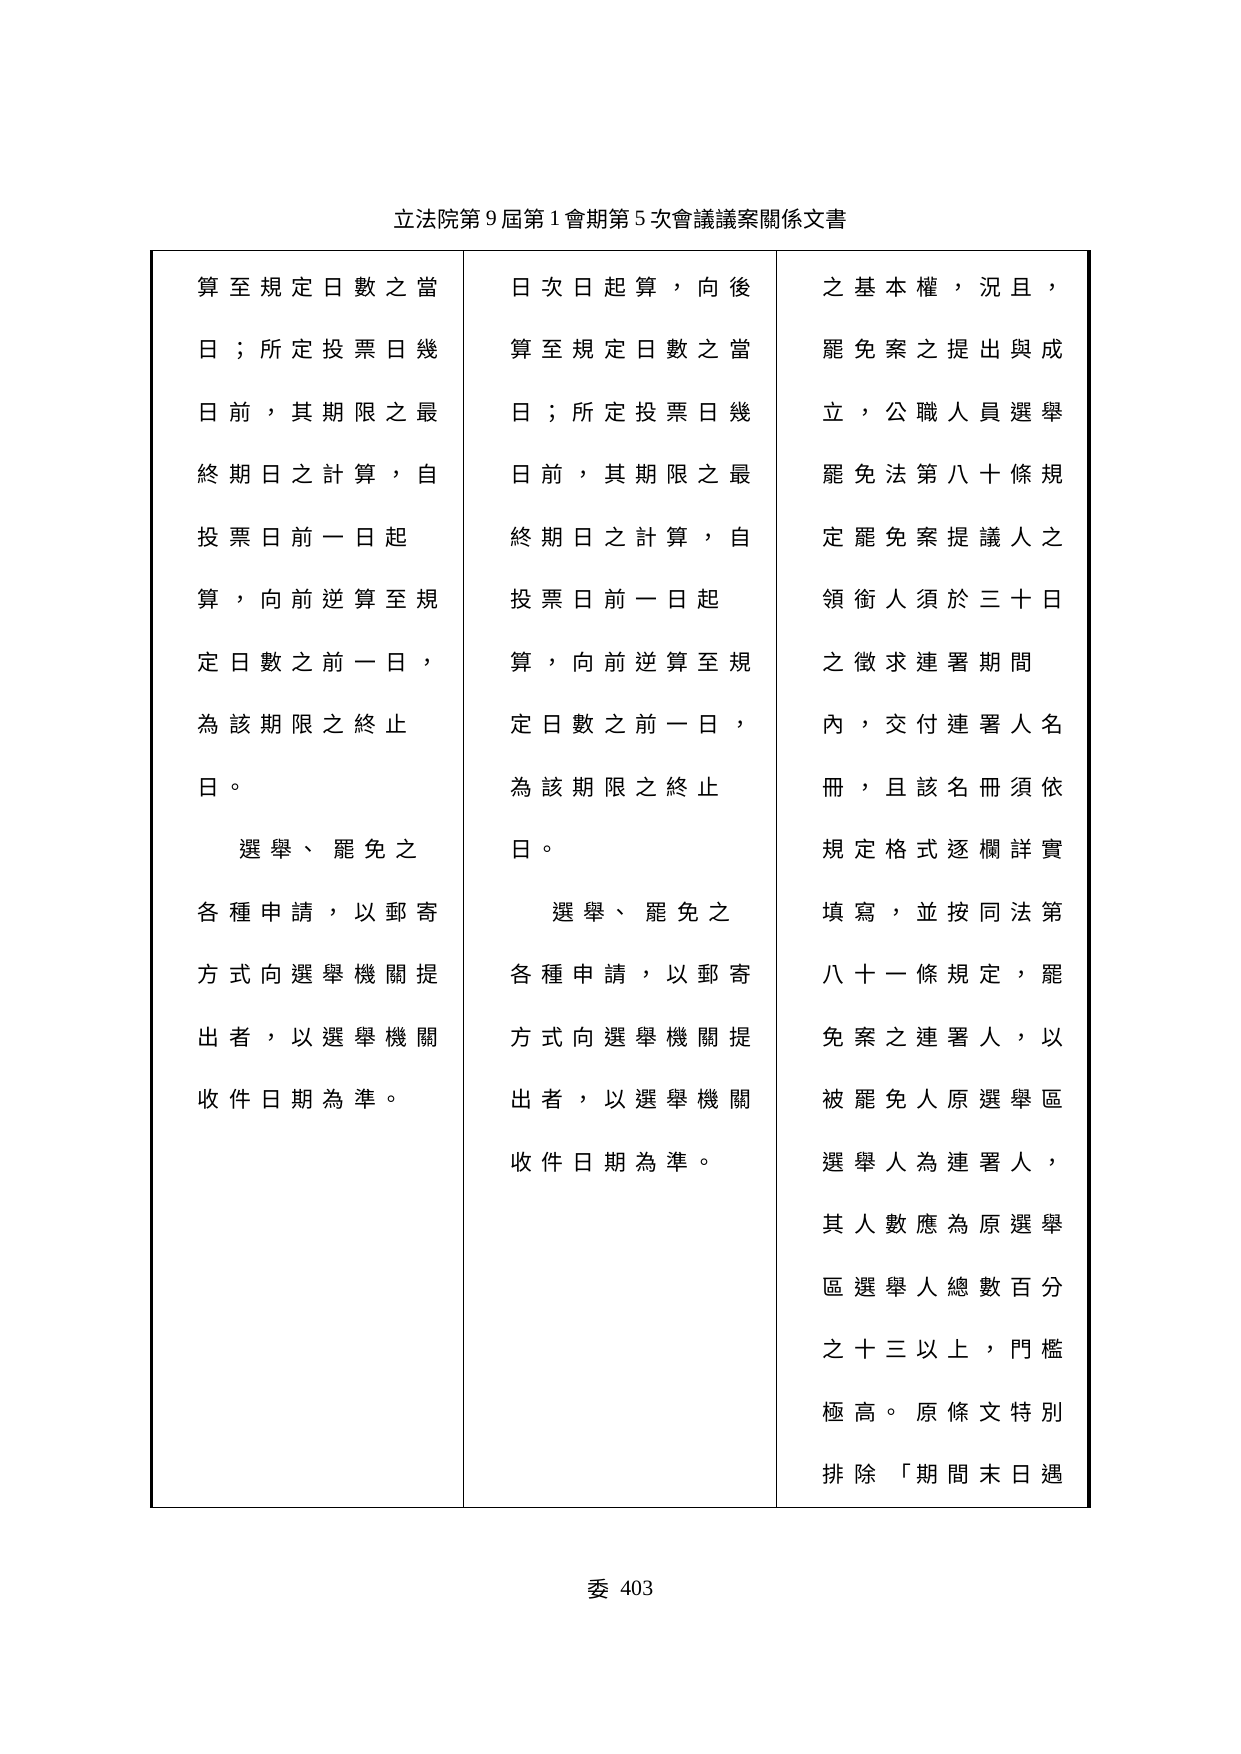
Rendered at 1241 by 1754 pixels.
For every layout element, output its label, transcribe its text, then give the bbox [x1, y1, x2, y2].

table_cell 日次日起算，向後算至規定日數之當日；所定投票日幾日前，其期限之最終期日之計算，自投票日前一日起算，向前逆算至規定日數之前一日，為該期限之終止日。 選舉、罷免之各種申請，以郵寄方式向選舉機關提出者，以選舉機關收件日期為準。 [464, 251, 776, 1507]
table_cell 之基本權，況且，罷免案之提出與成立，公職人員選舉罷免法第八十條規定罷免案提議人之領銜人須於三十日之徵求連署期間內，交付連署人名冊，且該名冊須依規定格式逐欄詳實填寫，並按同法第八十一條規定，罷免案之連署人，以被罷免人原選舉區選舉人為連署人，其人數應為原選舉區選舉人總數百分之十三以上，門檻極高。原條文特別排除「期間末日遇 [777, 251, 1087, 1507]
table_cell 算至規定日數之當日；所定投票日幾日前，其期限之最終期日之計算，自投票日前一日起算，向前逆算至規定日數之前一日，為該期限之終止日。 選舉、罷免之各種申請，以郵寄方式向選舉機關提出者，以選舉機關收件日期為準。 [153, 251, 463, 1507]
